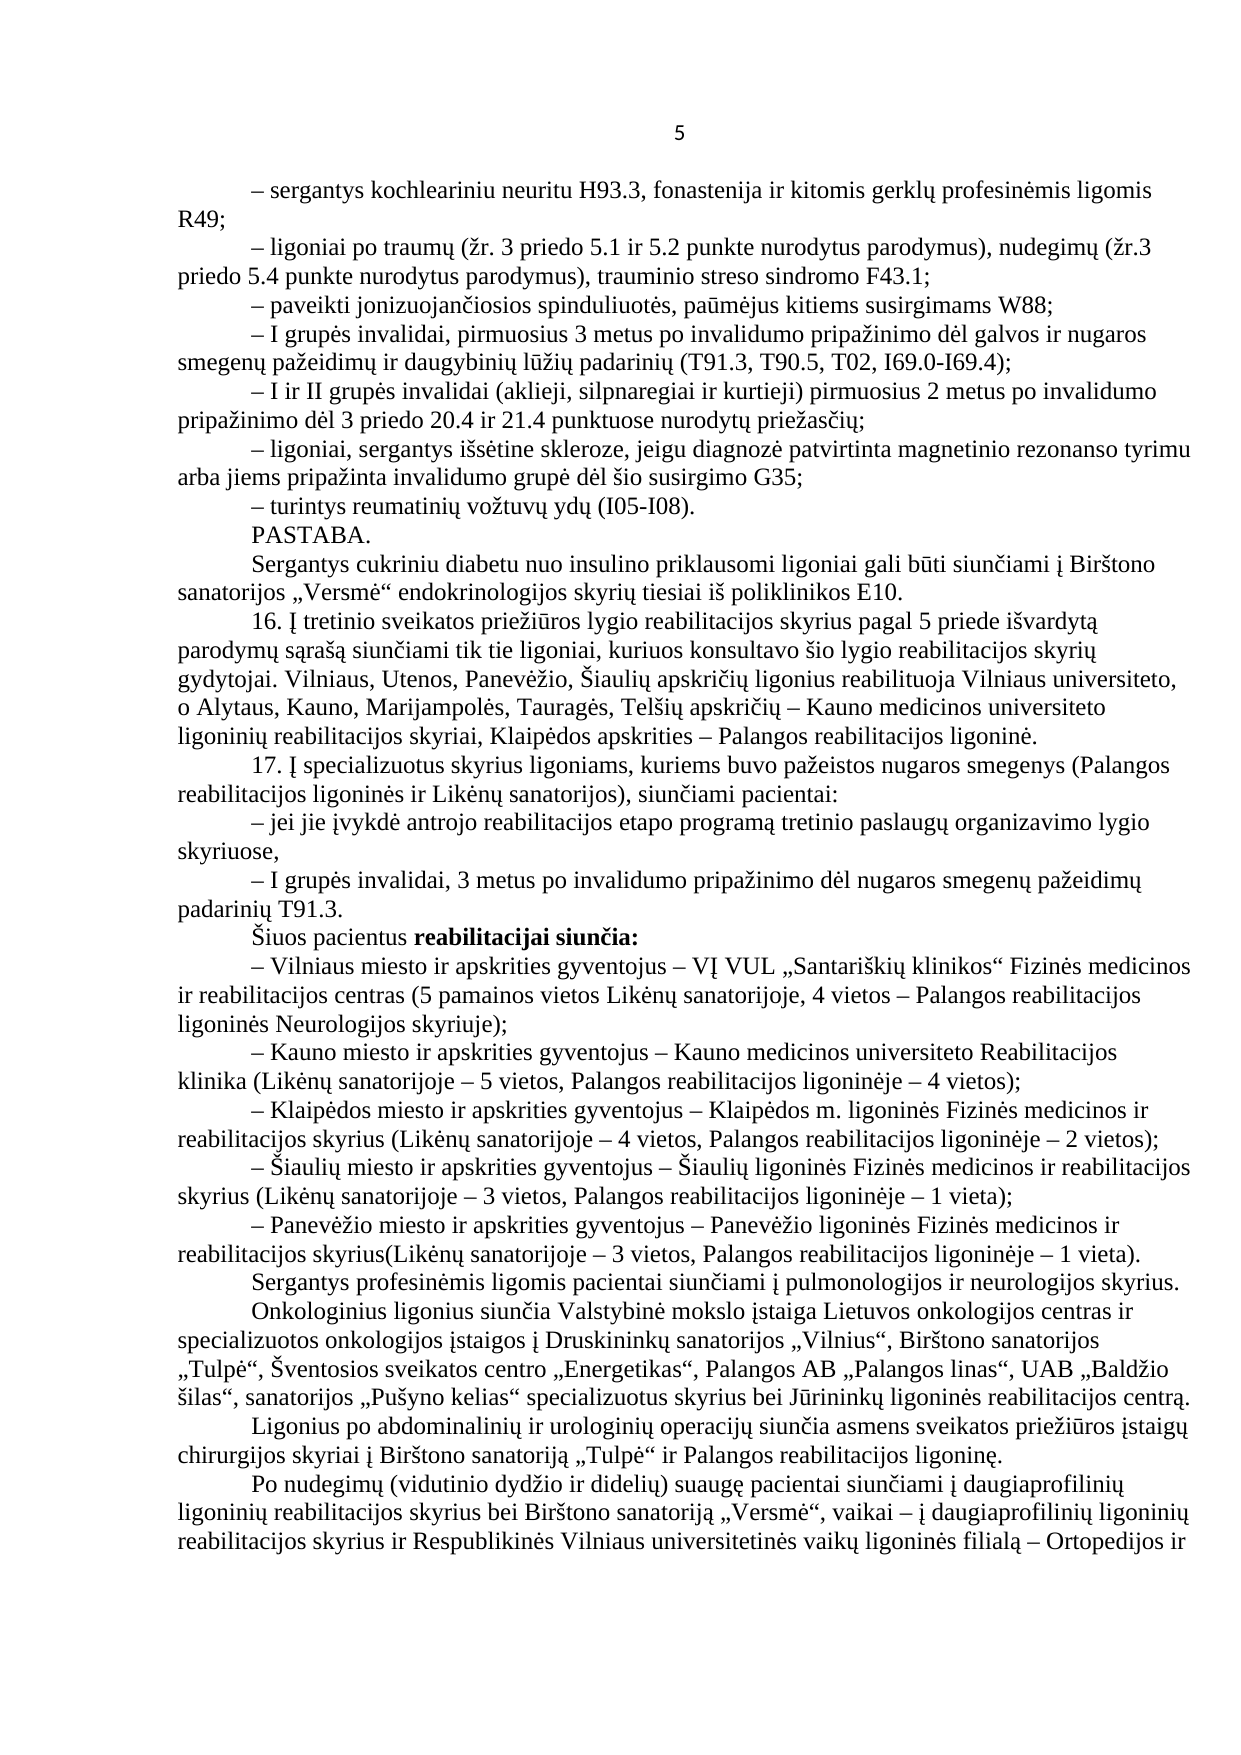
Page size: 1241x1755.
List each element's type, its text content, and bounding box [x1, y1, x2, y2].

text – Kauno miesto ir apskrities gyventojus – Kauno medicinos universiteto Reabilitacijos klinika (Likėnų sanatorijoje – 5 vietos, Palangos reabilitacijos ligoninėje – 4 vietos); [177, 1037, 1193, 1095]
text 16. Į tretinio sveikatos priežiūros lygio reabilitacijos skyrius pagal 5 priede išvardytą parodymų sąrašą siunčiami tik tie ligoniai, kuriuos konsultavo šio lygio reabilitacijos skyrių gydytojai. Vilniaus, Utenos, Panevėžio, Šiaulių apskričių ligonius reabilituoja Vilniaus universiteto, o Alytaus, Kauno, Marijampolės, Tauragės, Telšių apskričių – Kauno medicinos universiteto ligoninių reabilitacijos skyriai, Klaipėdos apskrities – Palangos reabilitacijos ligoninė. [177, 606, 1193, 750]
text – I ir II grupės invalidai (aklieji, silpnaregiai ir kurtieji) pirmuosius 2 metus po invalidumo pripažinimo dėl 3 priedo 20.4 ir 21.4 punktuose nurodytų priežasčių; [177, 376, 1193, 434]
text PASTABA. [177, 520, 1193, 549]
text – Klaipėdos miesto ir apskrities gyventojus – Klaipėdos m. ligoninės Fizinės medicinos ir reabilitacijos skyrius (Likėnų sanatorijoje – 4 vietos, Palangos reabilitacijos ligoninėje – 2 vietos); [177, 1095, 1193, 1152]
text – I grupės invalidai, pirmuosius 3 metus po invalidumo pripažinimo dėl galvos ir nugaros smegenų pažeidimų ir daugybinių lūžių padarinių (T91.3, T90.5, T02, I69.0-I69.4); [177, 319, 1193, 376]
text – Šiaulių miesto ir apskrities gyventojus – Šiaulių ligoninės Fizinės medicinos ir reabilitacijos skyrius (Likėnų sanatorijoje – 3 vietos, Palangos reabilitacijos ligoninėje – 1 vieta); [177, 1152, 1193, 1210]
text – ligoniai, sergantys išsėtine skleroze, jeigu diagnozė patvirtinta magnetinio rezonanso tyrimu arba jiems pripažinta invalidumo grupė dėl šio susirgimo G35; [177, 434, 1193, 491]
text – I grupės invalidai, 3 metus po invalidumo pripažinimo dėl nugaros smegenų pažeidimų padarinių T91.3. [177, 865, 1193, 922]
text – sergantys kochleariniu neuritu H93.3, fonastenija ir kitomis gerklų profesinėmis ligomis R49; [177, 175, 1193, 232]
text – paveikti jonizuojančiosios spinduliuotės, paūmėjus kitiems susirgimams W88; [177, 290, 1193, 319]
text 17. Į specializuotus skyrius ligoniams, kuriems buvo pažeistos nugaros smegenys (Palangos reabilitacijos ligoninės ir Likėnų sanatorijos), siunčiami pacientai: [177, 750, 1193, 807]
text Sergantys profesinėmis ligomis pacientai siunčiami į pulmonologijos ir neurologijos skyrius. [177, 1267, 1193, 1296]
text – Vilniaus miesto ir apskrities gyventojus – VĮ VUL „Santariškių klinikos“ Fizinės medicinos ir reabilitacijos centras (5 pamainos vietos Likėnų sanatorijoje, 4 vietos – Palangos reabilitacijos ligoninės Neurologijos skyriuje); [177, 951, 1193, 1037]
text Sergantys cukriniu diabetu nuo insulino priklausomi ligoniai gali būti siunčiami į Birštono sanatorijos „Versmė“ endokrinologijos skyrių tiesiai iš poliklinikos E10. [177, 549, 1193, 606]
text Onkologinius ligonius siunčia Valstybinė mokslo įstaiga Lietuvos onkologijos centras ir specializuotos onkologijos įstaigos į Druskininkų sanatorijos „Vilnius“, Birštono sanatorijos „Tulpė“, Šventosios sveikatos centro „Energetikas“, Palangos AB „Palangos linas“, UAB „Baldžio šilas“, sanatorijos „Pušyno kelias“ specializuotus skyrius bei Jūrininkų ligoninės reabilitacijos centrą. [177, 1296, 1193, 1411]
text Po nudegimų (vidutinio dydžio ir didelių) suaugę pacientai siunčiami į daugiaprofilinių ligoninių reabilitacijos skyrius bei Birštono sanatoriją „Versmė“, vaikai – į daugiaprofilinių ligoninių reabilitacijos skyrius ir Respublikinės Vilniaus universitetinės vaikų ligoninės filialą – Ortopedijos ir [177, 1469, 1193, 1555]
text Ligonius po abdominalinių ir urologinių operacijų siunčia asmens sveikatos priežiūros įstaigų chirurgijos skyriai į Birštono sanatoriją „Tulpė“ ir Palangos reabilitacijos ligoninę. [177, 1411, 1193, 1469]
text Šiuos pacientus reabilitacijai siunčia: [177, 922, 1193, 951]
text – Panevėžio miesto ir apskrities gyventojus – Panevėžio ligoninės Fizinės medicinos ir reabilitacijos skyrius(Likėnų sanatorijoje – 3 vietos, Palangos reabilitacijos ligoninėje – 1 vieta). [177, 1210, 1193, 1267]
text – turintys reumatinių vožtuvų ydų (I05-I08). [177, 491, 1193, 520]
text – ligoniai po traumų (žr. 3 priedo 5.1 ir 5.2 punkte nurodytus parodymus), nudegimų (žr.3 priedo 5.4 punkte nurodytus parodymus), trauminio streso sindromo F43.1; [177, 232, 1193, 290]
text – jei jie įvykdė antrojo reabilitacijos etapo programą tretinio paslaugų organizavimo lygio skyriuose, [177, 807, 1193, 865]
